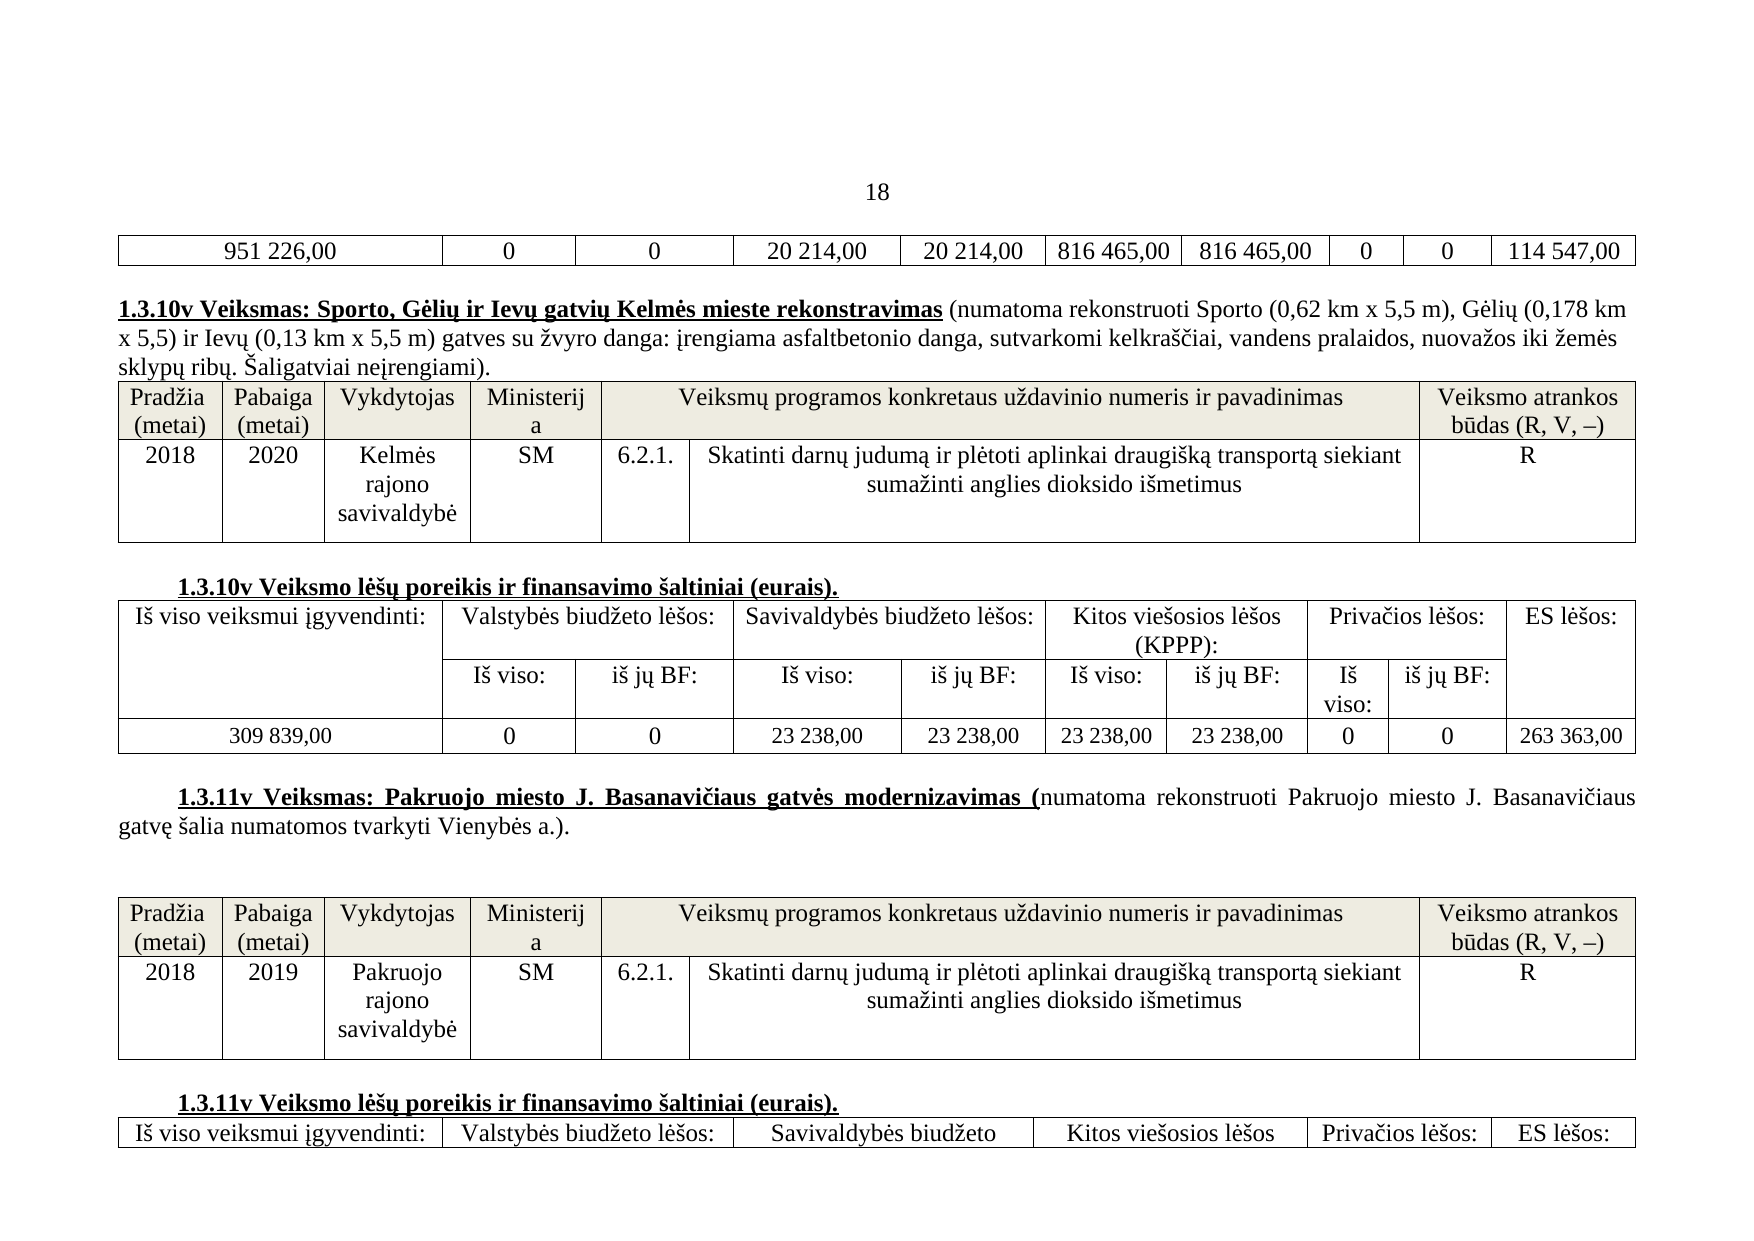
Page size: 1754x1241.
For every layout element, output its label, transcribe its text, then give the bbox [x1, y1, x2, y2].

table_cell 263 363,00 [1507, 719, 1635, 752]
table_cell 816 465,00 [1182, 236, 1329, 264]
table_cell 2018 [119, 957, 222, 1058]
table_header Iš viso veiksmui įgyvendinti: [119, 1118, 442, 1147]
table_cell Skatinti darnų judumą ir plėtoti aplinkai draugišką transportą siekiant sumažinti anglies dioksido išmetimus [690, 957, 1419, 1058]
table_header Privačios lėšos: [1308, 601, 1506, 659]
table_cell 2018 [119, 440, 222, 542]
table_cell 23 238,00 [734, 719, 901, 752]
table_header Veiksmų programos konkretaus uždavinio numeris ir pavadinimas [602, 382, 1419, 439]
table_cell iš jų BF: [576, 660, 733, 717]
table_header Iš viso veiksmui įgyvendinti: [119, 601, 442, 717]
table_header Ministerija [471, 382, 601, 439]
table_header Valstybės biudžeto lėšos: [443, 601, 733, 659]
table_cell 23 238,00 [1167, 719, 1307, 752]
table_cell 23 238,00 [1046, 719, 1166, 752]
table_cell Iš viso: [1046, 660, 1166, 717]
table_cell 0 [576, 719, 733, 752]
table_header Kitos viešosios lėšos [1034, 1118, 1307, 1147]
table_cell 114 547,00 [1492, 236, 1635, 264]
table_cell 23 238,00 [902, 719, 1045, 752]
table_header Veiksmo atrankos būdas (R, V, –) [1420, 898, 1635, 956]
table_cell 0 [1389, 719, 1506, 752]
table_cell R [1420, 957, 1635, 1058]
table_header Vykdytojas [325, 898, 470, 956]
table_cell 2019 [223, 957, 324, 1058]
table_cell SM [471, 957, 601, 1058]
table_header Pradžia (metai) [119, 898, 222, 956]
table_header Pabaiga (metai) [223, 898, 324, 956]
table_cell Iš viso: [734, 660, 901, 717]
table_header Pabaiga (metai) [223, 382, 324, 439]
table_cell iš jų BF: [902, 660, 1045, 717]
table_cell 0 [1330, 236, 1403, 264]
table_header Savivaldybės biudžeto [734, 1118, 1033, 1147]
table_header Veiksmo atrankos būdas (R, V, –) [1420, 382, 1635, 439]
table_header Veiksmų programos konkretaus uždavinio numeris ir pavadinimas [602, 898, 1419, 956]
table_cell Skatinti darnų judumą ir plėtoti aplinkai draugišką transportą siekiant sumažinti anglies dioksido išmetimus [690, 440, 1419, 542]
table_cell Iš viso: [443, 660, 575, 717]
table_header Savivaldybės biudžeto lėšos: [734, 601, 1045, 659]
table_cell 816 465,00 [1046, 236, 1181, 264]
text 1.3.10v Veiksmo lėšų poreikis ir finansavimo šaltiniai (eurais). [118, 572, 1636, 600]
table_header ES lėšos: [1507, 601, 1635, 717]
text 1.3.10v Veiksmas: Sporto, Gėlių ir Ievų gatvių Kelmės mieste rekonstravimas (numatoma rekonstruoti Sporto (0,62 km x 5,5 m), Gėlių (0,178 km x 5,5) ir Ievų (0,13 km x 5,5 m) gatves su žvyro danga: įrengiama asfaltbetonio danga, sutvarkomi kelkraščiai, vandens pralaidos, nuovažos iki žemės sklypų ribų. Šaligatviai neįrengiami). [118, 294, 1636, 381]
table_header ES lėšos: [1492, 1118, 1635, 1147]
table_cell Iš viso: [1308, 660, 1388, 717]
table_cell 6.2.1. [602, 440, 689, 542]
table_cell 309 839,00 [119, 719, 442, 752]
table_cell 0 [1404, 236, 1491, 264]
table_cell 6.2.1. [602, 957, 689, 1058]
table_header Kitos viešosios lėšos (KPPP): [1046, 601, 1307, 659]
text 1.3.11v Veiksmo lėšų poreikis ir finansavimo šaltiniai (eurais). [118, 1088, 1636, 1117]
table_cell SM [471, 440, 601, 542]
table_cell 20 214,00 [734, 236, 900, 264]
table_cell 951 226,00 [119, 236, 442, 264]
table_header Valstybės biudžeto lėšos: [443, 1118, 733, 1147]
table_cell 2020 [223, 440, 324, 542]
table_header Vykdytojas [325, 382, 470, 439]
table_cell iš jų BF: [1389, 660, 1506, 717]
table_cell 0 [1308, 719, 1388, 752]
table_cell 0 [443, 236, 575, 264]
table_cell iš jų BF: [1167, 660, 1307, 717]
text 1.3.11v Veiksmas: Pakruojo miesto J. Basanavičiaus gatvės modernizavimas (numatoma rekonstruoti Pakruojo miesto J. Basanavičiaus gatvę šalia numatomos tvarkyti Vienybės a.). [118, 782, 1636, 840]
table_cell Kelmės rajono savivaldybė [325, 440, 470, 542]
table_cell Pakruojo rajono savivaldybė [325, 957, 470, 1058]
table_cell 0 [443, 719, 575, 752]
table_header Privačios lėšos: [1308, 1118, 1491, 1147]
table_header Pradžia (metai) [119, 382, 222, 439]
table_header Ministerija [471, 898, 601, 956]
table_cell R [1420, 440, 1635, 542]
table_cell 0 [576, 236, 733, 264]
table_cell 20 214,00 [901, 236, 1045, 264]
